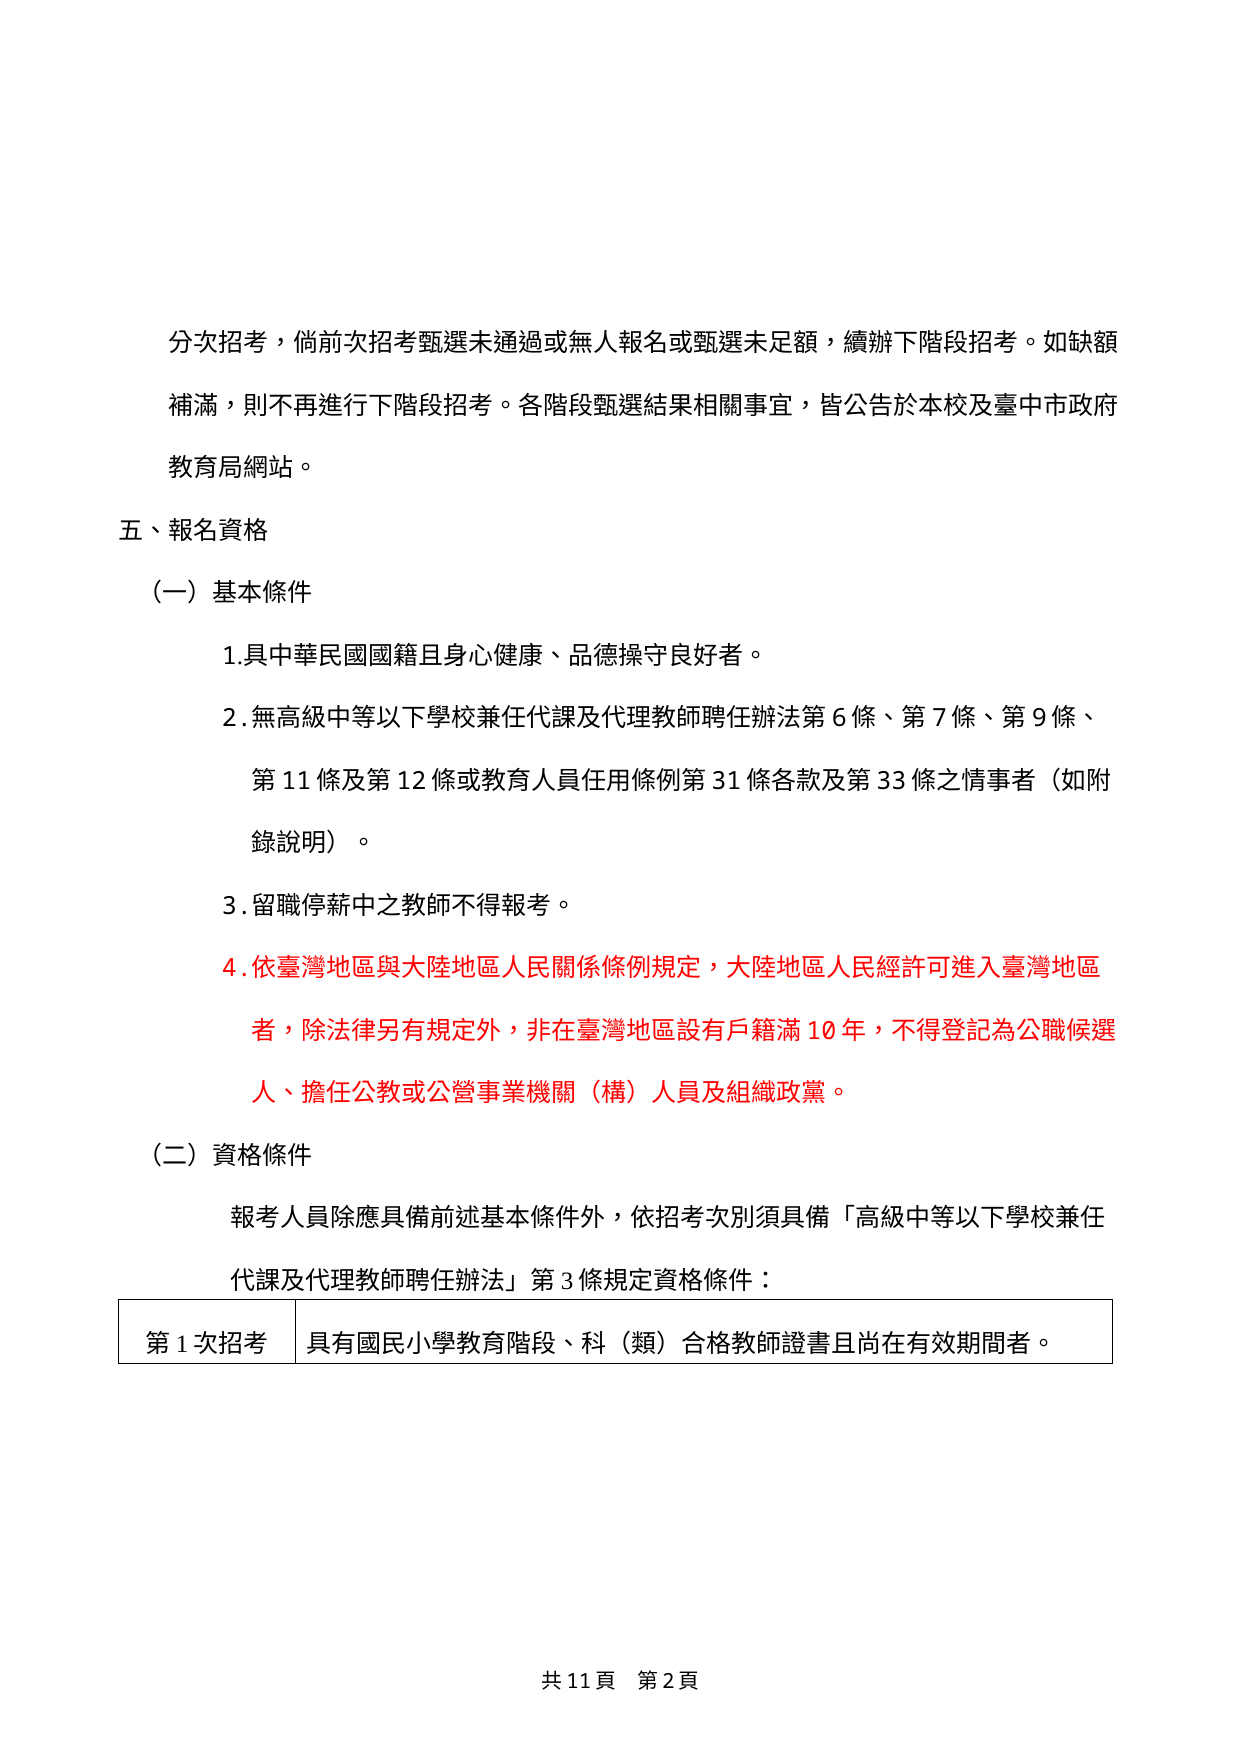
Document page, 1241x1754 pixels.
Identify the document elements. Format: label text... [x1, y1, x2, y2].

text 分次招考，倘前次招考甄選未通過或無人報名或甄選未足額，續辦下階段招考。如缺額補滿，則不再進行下階段招考。各階段甄選結果相關事宜，皆公告於本校及臺中市政府教育局網站。 [118, 299, 1122, 487]
text 4.依臺灣地區與大陸地區人民關係條例規定，大陸地區人民經許可進入臺灣地區者，除法律另有規定外，非在臺灣地區設有戶籍滿10年，不得登記為公職候選人、擔任公教或公營事業機關（構）人員及組織政黨。 [222, 924, 1122, 1112]
text （二）資格條件 [118, 1112, 1122, 1174]
table_header 具有國民小學教育階段、科（類）合格教師證書且尚在有效期間者。 [296, 1300, 1112, 1363]
text 2.無高級中等以下學校兼任代課及代理教師聘任辦法第6條、第7條、第9條、第11條及第12條或教育人員任用條例第31條各款及第33條之情事者（如附錄說明）。 [222, 674, 1122, 862]
text 1.具中華民國國籍且身心健康、品德操守良好者。 [221, 612, 1122, 674]
text 3.留職停薪中之教師不得報考。 [222, 862, 1122, 924]
table_header 第1次招考 [119, 1300, 295, 1363]
text 報考人員除應具備前述基本條件外，依招考次別須具備「高級中等以下學校兼任代課及代理教師聘任辦法」第3條規定資格條件： [231, 1174, 1122, 1299]
text 五、報名資格 [118, 487, 1122, 549]
text （一）基本條件 [118, 549, 1122, 612]
